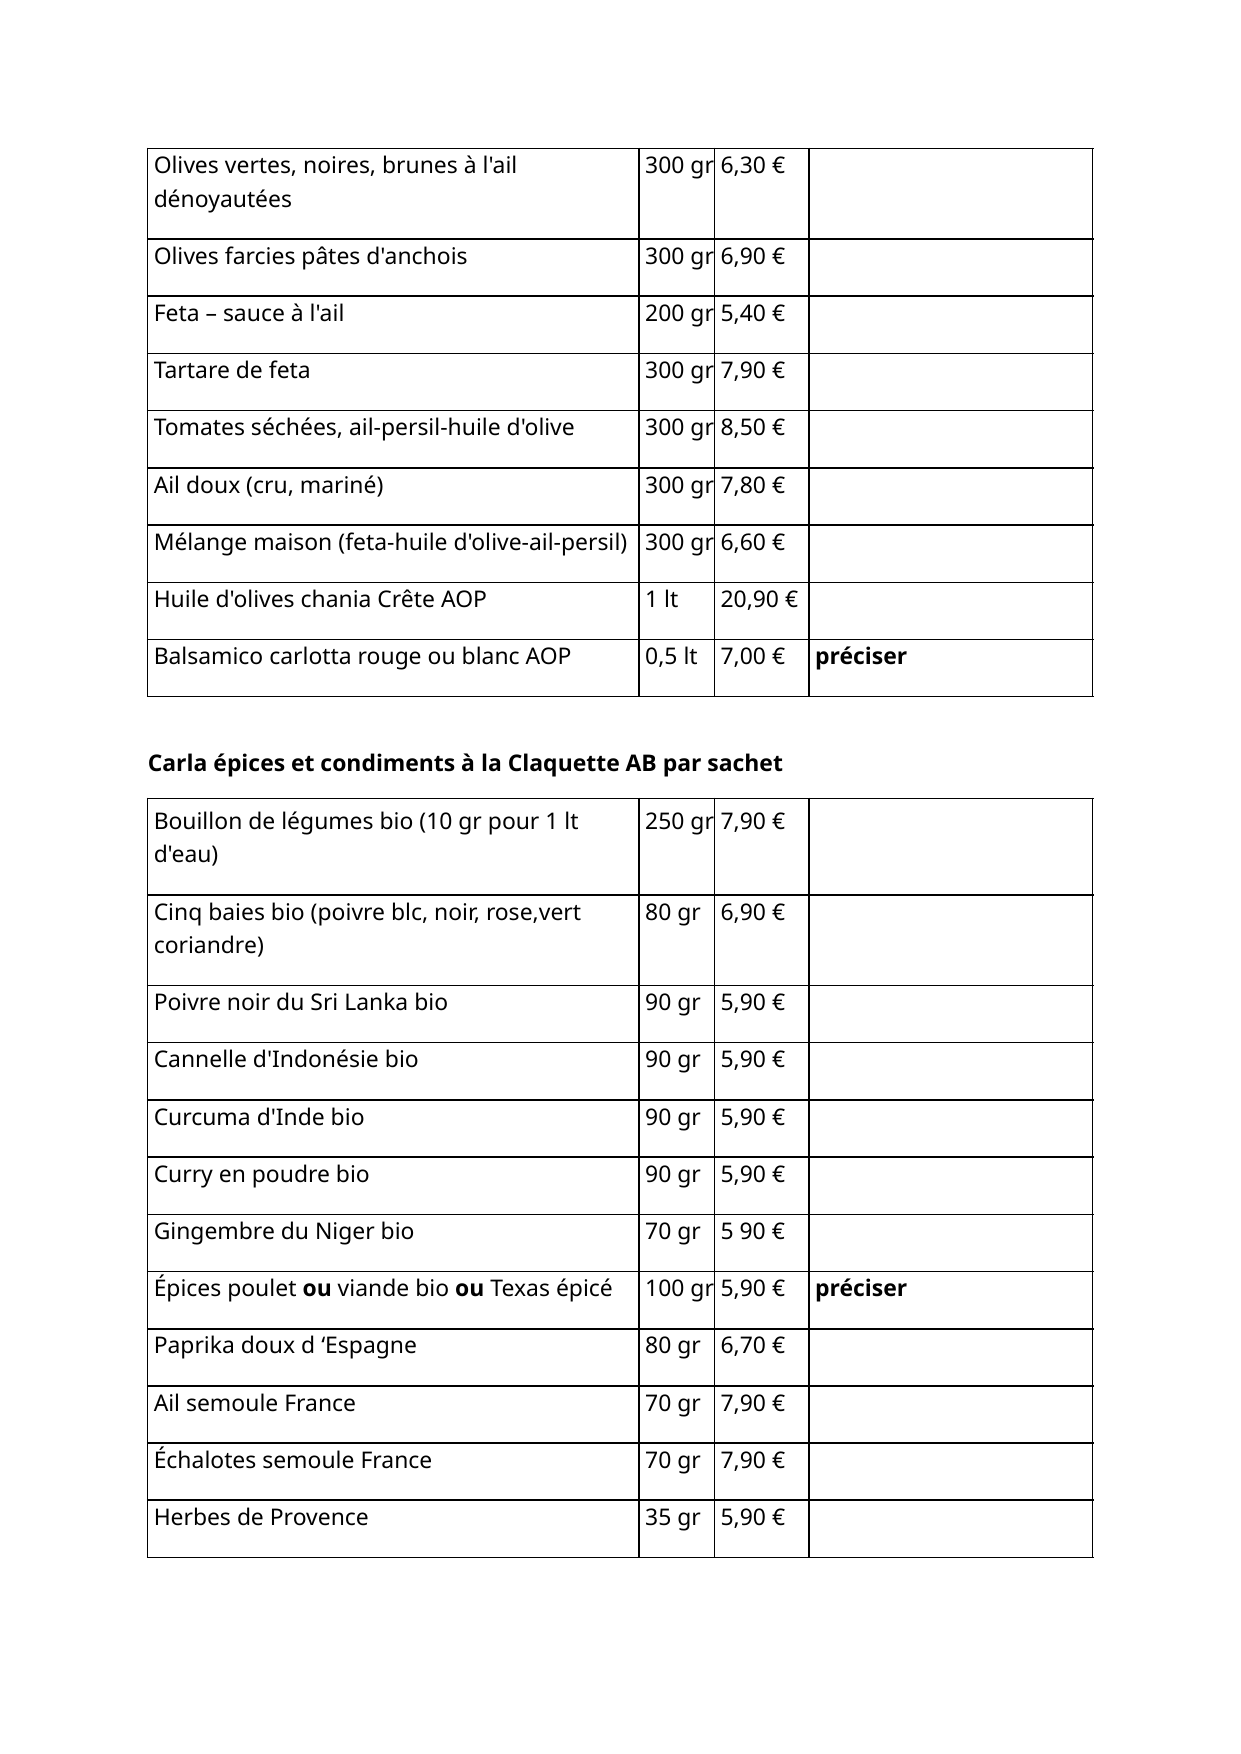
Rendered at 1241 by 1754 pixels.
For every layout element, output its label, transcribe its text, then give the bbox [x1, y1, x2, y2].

table_cell 70 gr [640, 1387, 714, 1442]
table_cell Échalotes semoule France [148, 1444, 638, 1499]
table_cell Épices poulet ou viande bio ou Texas épicé [148, 1272, 638, 1328]
table_cell 200 gr [640, 297, 714, 353]
table_cell 90 gr [640, 1101, 714, 1156]
table_cell [810, 354, 1092, 410]
table_cell Cannelle d'Indonésie bio [148, 1043, 638, 1099]
table_cell [810, 1330, 1092, 1385]
table_cell 300 gr [640, 469, 714, 524]
table_cell [810, 1043, 1092, 1099]
table_cell [810, 1158, 1092, 1213]
table_cell 7,90 € [715, 1387, 808, 1442]
table_cell [810, 411, 1092, 467]
table_cell [810, 469, 1092, 524]
table_cell 6,90 € [715, 896, 808, 985]
table_header 7,90 € [715, 799, 808, 894]
table_cell 5,90 € [715, 1272, 808, 1328]
table_cell [810, 297, 1092, 353]
table_cell 5,90 € [715, 1501, 808, 1557]
table_cell [810, 149, 1092, 238]
table_cell 8,50 € [715, 411, 808, 467]
table_cell Curcuma d'Inde bio [148, 1101, 638, 1156]
table_cell Poivre noir du Sri Lanka bio [148, 986, 638, 1042]
table_cell Herbes de Provence [148, 1501, 638, 1557]
table_cell [810, 1501, 1092, 1557]
table_cell 7,90 € [715, 1444, 808, 1499]
table_cell [810, 1444, 1092, 1499]
table_cell 300 gr [640, 411, 714, 467]
table_cell Mélange maison (feta-huile d'olive-ail-persil) [148, 526, 638, 581]
table_cell préciser [810, 640, 1092, 696]
table_cell 5,90 € [715, 1158, 808, 1213]
table_cell [810, 1101, 1092, 1156]
table_cell 6,60 € [715, 526, 808, 581]
table_cell Balsamico carlotta rouge ou blanc AOP [148, 640, 638, 696]
table_cell [810, 583, 1092, 638]
table_header Bouillon de légumes bio (10 gr pour 1 lt d'eau) [148, 799, 638, 894]
table_cell 80 gr [640, 1330, 714, 1385]
table_cell 7,00 € [715, 640, 808, 696]
table_cell 6,70 € [715, 1330, 808, 1385]
table_cell Tartare de feta [148, 354, 638, 410]
table_cell 1 lt [640, 583, 714, 638]
table_cell 6,30 € [715, 149, 808, 238]
table_cell 100 gr [640, 1272, 714, 1328]
table_cell Gingembre du Niger bio [148, 1215, 638, 1271]
table_cell préciser [810, 1272, 1092, 1328]
table_cell 5,90 € [715, 1101, 808, 1156]
table_cell 7,80 € [715, 469, 808, 524]
table_cell [810, 986, 1092, 1042]
table_cell Olives farcies pâtes d'anchois [148, 240, 638, 295]
table_cell Huile d'olives chania Crête AOP [148, 583, 638, 638]
table_cell Cinq baies bio (poivre blc, noir, rose,vert coriandre) [148, 896, 638, 985]
table_cell 6,90 € [715, 240, 808, 295]
table_cell 5,40 € [715, 297, 808, 353]
table_cell 20,90 € [715, 583, 808, 638]
table_cell 5,90 € [715, 1043, 808, 1099]
table_cell 90 gr [640, 986, 714, 1042]
table_cell Curry en poudre bio [148, 1158, 638, 1213]
table_cell 300 gr [640, 526, 714, 581]
table_cell [810, 1215, 1092, 1271]
table_cell Olives vertes, noires, brunes à l'ail dénoyautées [148, 149, 638, 238]
table_cell [810, 896, 1092, 985]
table_cell [810, 240, 1092, 295]
table_cell Paprika doux d ‘Espagne [148, 1330, 638, 1385]
table_cell Ail semoule France [148, 1387, 638, 1442]
table_cell 80 gr [640, 896, 714, 985]
table_cell 70 gr [640, 1444, 714, 1499]
table_cell 5,90 € [715, 986, 808, 1042]
table_cell 300 gr [640, 240, 714, 295]
table_cell 90 gr [640, 1043, 714, 1099]
table_cell Tomates séchées, ail-persil-huile d'olive [148, 411, 638, 467]
table_cell Ail doux (cru, mariné) [148, 469, 638, 524]
table_cell 70 gr [640, 1215, 714, 1271]
text Carla épices et condiments à la Claquette AB par sachet [148, 747, 1093, 779]
table_header 250 gr [640, 799, 714, 894]
table_cell Feta – sauce à l'ail [148, 297, 638, 353]
table_cell 7,90 € [715, 354, 808, 410]
table_cell 0,5 lt [640, 640, 714, 696]
table_header [810, 799, 1092, 894]
table_cell 300 gr [640, 354, 714, 410]
table_cell 90 gr [640, 1158, 714, 1213]
table_cell 5 90 € [715, 1215, 808, 1271]
table_cell [810, 526, 1092, 581]
table_cell 35 gr [640, 1501, 714, 1557]
table_cell [810, 1387, 1092, 1442]
table_cell 300 gr [640, 149, 714, 238]
